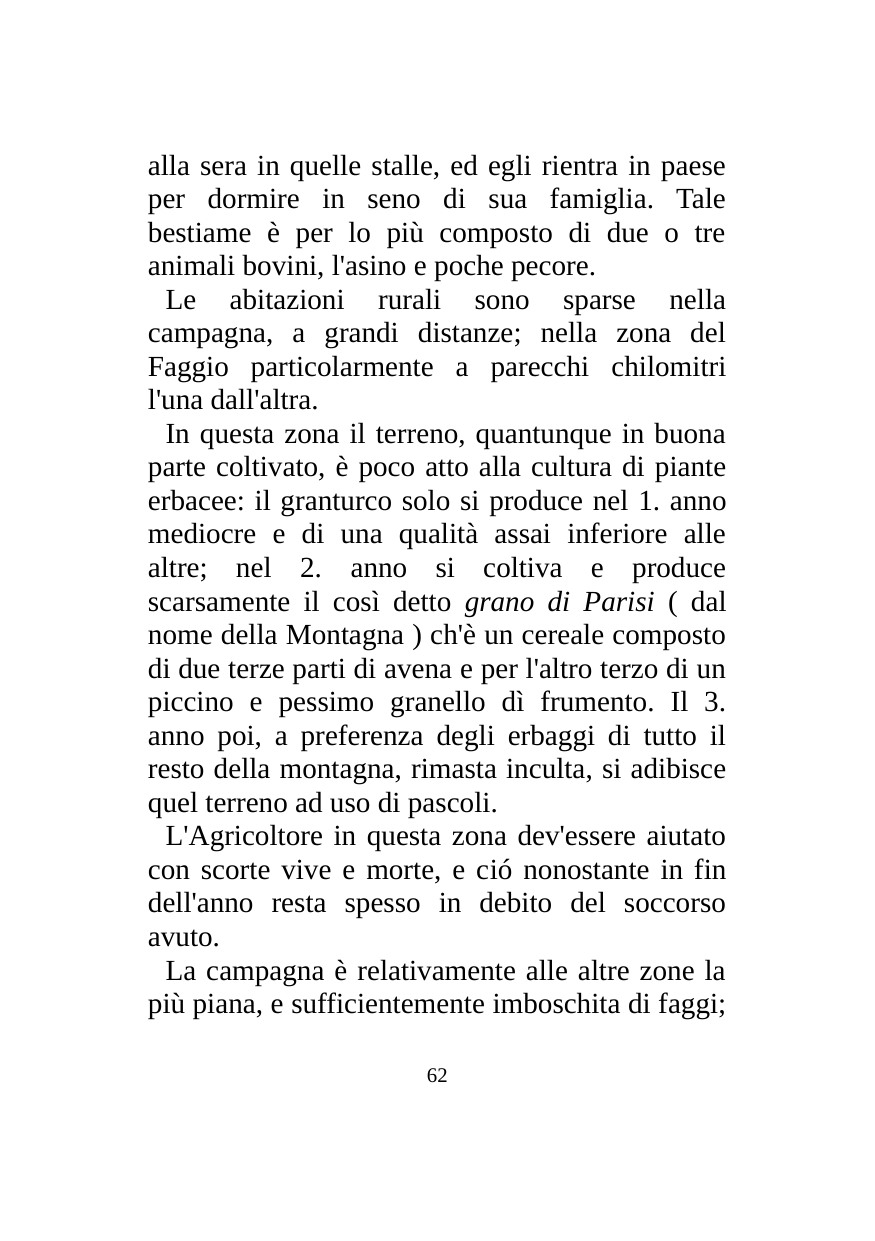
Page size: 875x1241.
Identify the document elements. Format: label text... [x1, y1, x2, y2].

text alla sera in quelle stalle, ed egli rientra in paese per dormire in seno di sua famiglia. Tale bestiame è per lo più composto di due o tre animali bovini, l'asino e poche pecore. [148, 148, 726, 282]
text L'Agricoltore in questa zona dev'essere aiutato con scorte vive e morte, e ció nonostante in fin dell'anno resta spesso in debito del soccorso avuto. [148, 818, 726, 953]
text In questa zona il terreno, quantunque in buona parte coltivato, è poco atto alla cultura di piante erbacee: il granturco solo si produce nel 1. anno mediocre e di una qualità assai inferiore alle altre; nel 2. anno si coltiva e produce scarsamente il così detto grano di Parisi ( dal nome della Montagna ) ch'è un cereale composto di due terze parti di avena e per l'altro terzo di un piccino e pessimo granello dì frumento. Il 3. anno poi, a preferenza degli erbaggi di tutto il resto della montagna, rimasta inculta, si adibisce quel terreno ad uso di pascoli. [148, 416, 726, 818]
text La campagna è relativamente alle altre zone la più piana, e sufficientemente imboschita di faggi; [148, 953, 726, 1020]
text Le abitazioni rurali sono sparse nella campagna, a grandi distanze; nella zona del Faggio particolarmente a parecchi chilomitri l'una dall'altra. [148, 282, 726, 416]
